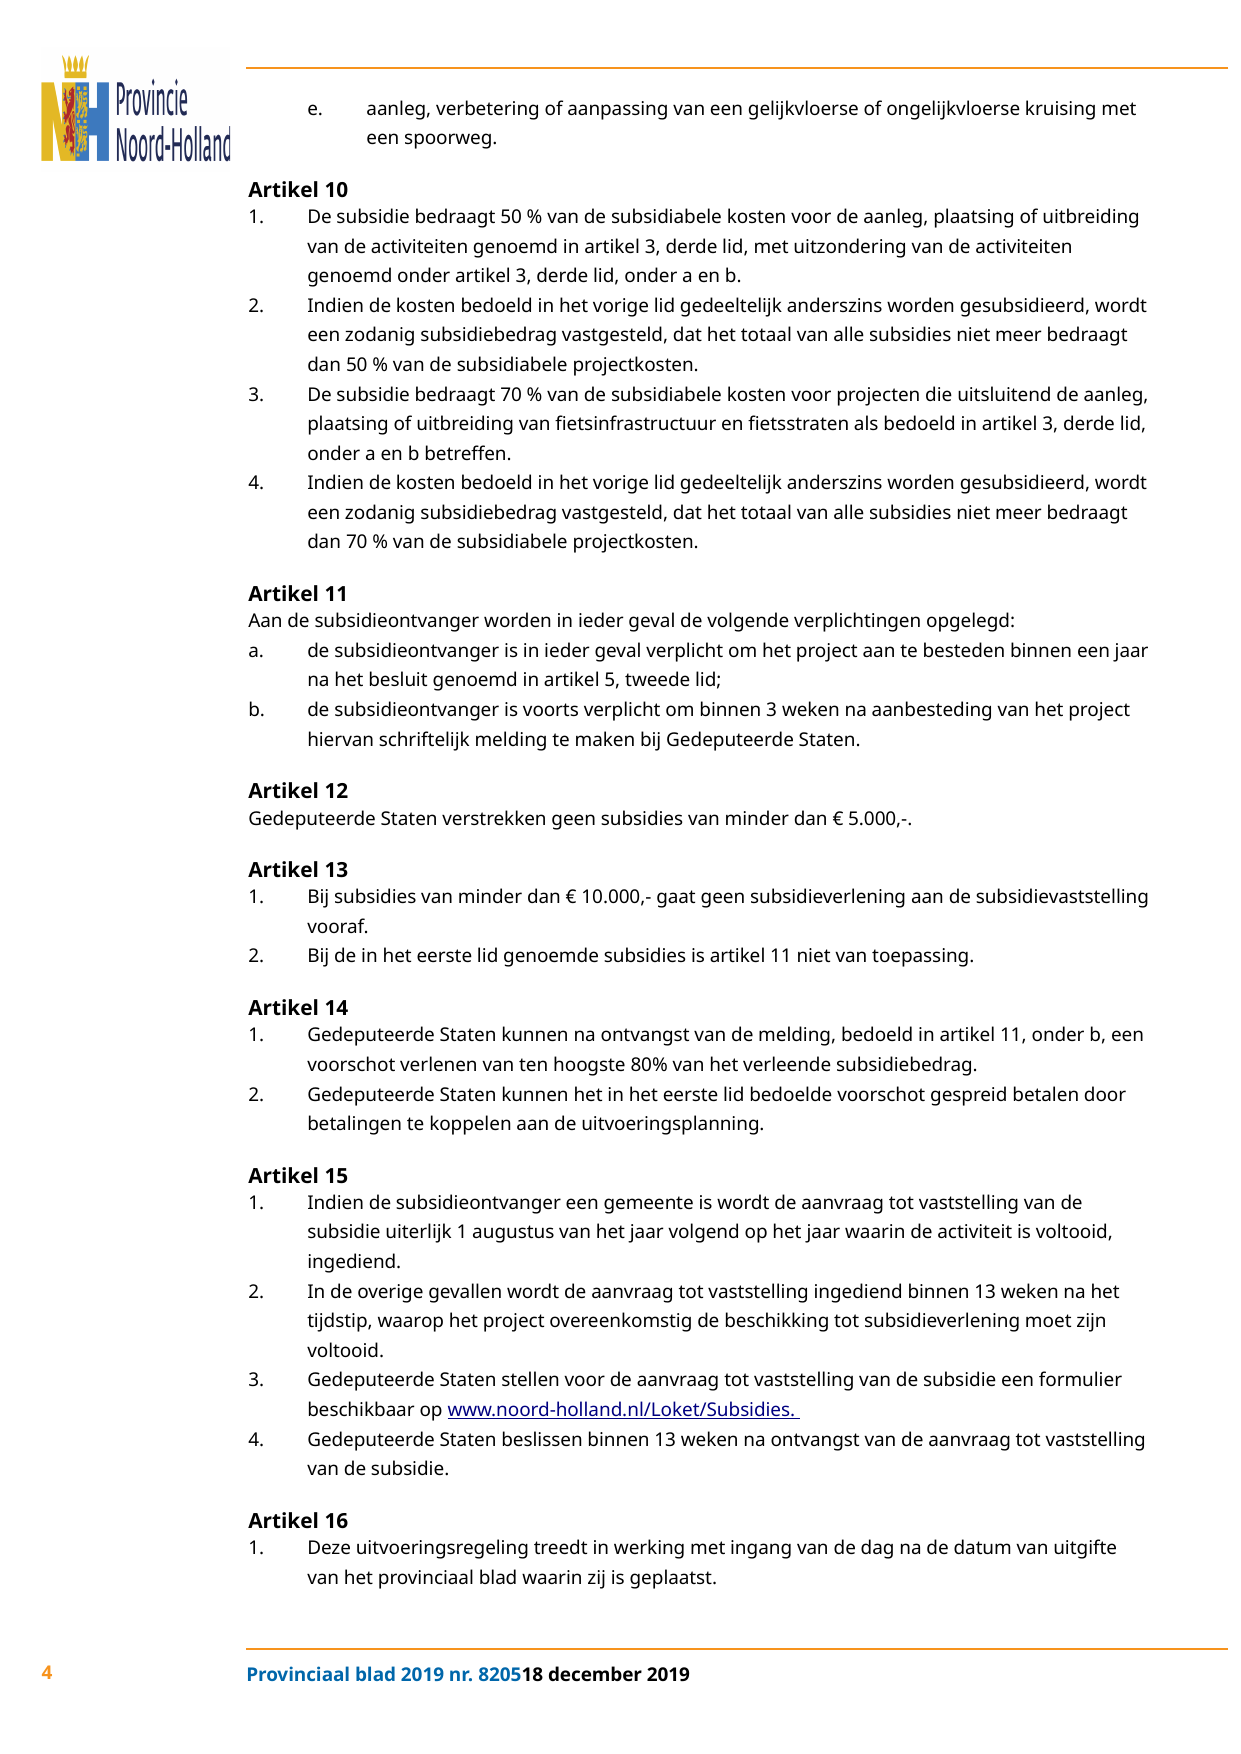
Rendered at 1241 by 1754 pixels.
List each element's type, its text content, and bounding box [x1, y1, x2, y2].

text Artikel 14 [248, 993, 1152, 1022]
list Indien de kosten bedoeld in het vorige lid gedeeltelijk anderszins worden gesubsidieerd, wordt een zodanig subsidiebedrag vastgesteld, dat het totaal van alle subsidies niet meer bedraagt dan 50 % van de subsidiabele projectkosten. [248, 292, 1152, 377]
list Gedeputeerde Staten kunnen het in het eerste lid bedoelde voorschot gespreid betalen door betalingen te koppelen aan de uitvoeringsplanning. [248, 1081, 1152, 1136]
list In de overige gevallen wordt de aanvraag tot vaststelling ingediend binnen 13 weken na het tijdstip, waarop het project overeenkomstig de beschikking tot subsidieverlening moet zijn voltooid. [248, 1278, 1152, 1363]
text Artikel 13 [248, 855, 1152, 883]
list de subsidieontvanger is voorts verplicht om binnen 3 weken na aanbesteding van het project hiervan schriftelijk melding te maken bij Gedeputeerde Staten. [248, 696, 1152, 752]
text Gedeputeerde Staten verstrekken geen subsidies van minder dan € 5.000,-. [248, 805, 1152, 830]
text Artikel 11 [248, 579, 1152, 607]
list Bij de in het eerste lid genoemde subsidies is artikel 11 niet van toepassing. [248, 943, 1152, 968]
list Gedeputeerde Staten stellen voor de aanvraag tot vaststelling van de subsidie een formulier beschikbaar op www.noord-holland.nl/Loket/Subsidies. [248, 1367, 1152, 1422]
list Indien de subsidieontvanger een gemeente is wordt de aanvraag tot vaststelling van de subsidie uiterlijk 1 augustus van het jaar volgend op het jaar waarin de activiteit is voltooid, ingediend. [248, 1189, 1152, 1274]
picture [41, 47, 231, 172]
list Bij subsidies van minder dan € 10.000,- gaat geen subsidieverlening aan de subsidievaststelling vooraf. [248, 883, 1152, 939]
list De subsidie bedraagt 70 % van de subsidiabele kosten voor projecten die uitsluitend de aanleg, plaatsing of uitbreiding van fietsinfrastructuur en fietsstraten als bedoeld in artikel 3, derde lid, onder a en b betreffen. [248, 381, 1152, 466]
list Deze uitvoeringsregeling treedt in werking met ingang van de dag na de datum van uitgifte van het provinciaal blad waarin zij is geplaatst. [248, 1534, 1152, 1589]
text Aan de subsidieontvanger worden in ieder geval de volgende verplichtingen opgelegd: [248, 607, 1152, 633]
list Indien de kosten bedoeld in het vorige lid gedeeltelijk anderszins worden gesubsidieerd, wordt een zodanig subsidiebedrag vastgesteld, dat het totaal van alle subsidies niet meer bedraagt dan 70 % van de subsidiabele projectkosten. [248, 469, 1152, 554]
text Artikel 15 [248, 1161, 1152, 1189]
text Artikel 12 [248, 776, 1152, 805]
list Gedeputeerde Staten beslissen binnen 13 weken na ontvangst van de aanvraag tot vaststelling van de subsidie. [248, 1426, 1152, 1481]
text Artikel 16 [248, 1506, 1152, 1534]
list aanleg, verbetering of aanpassing van een gelijkvloerse of ongelijkvloerse kruising met een spoorweg. [307, 95, 1152, 150]
text Artikel 10 [248, 175, 1152, 203]
list De subsidie bedraagt 50 % van de subsidiabele kosten voor de aanleg, plaatsing of uitbreiding van de activiteiten genoemd in artikel 3, derde lid, met uitzondering van de activiteiten genoemd onder artikel 3, derde lid, onder a en b. [248, 203, 1152, 288]
list Gedeputeerde Staten kunnen na ontvangst van de melding, bedoeld in artikel 11, onder b, een voorschot verlenen van ten hoogste 80% van het verleende subsidiebedrag. [248, 1022, 1152, 1077]
list de subsidieontvanger is in ieder geval verplicht om het project aan te besteden binnen een jaar na het besluit genoemd in artikel 5, tweede lid; [248, 637, 1152, 692]
